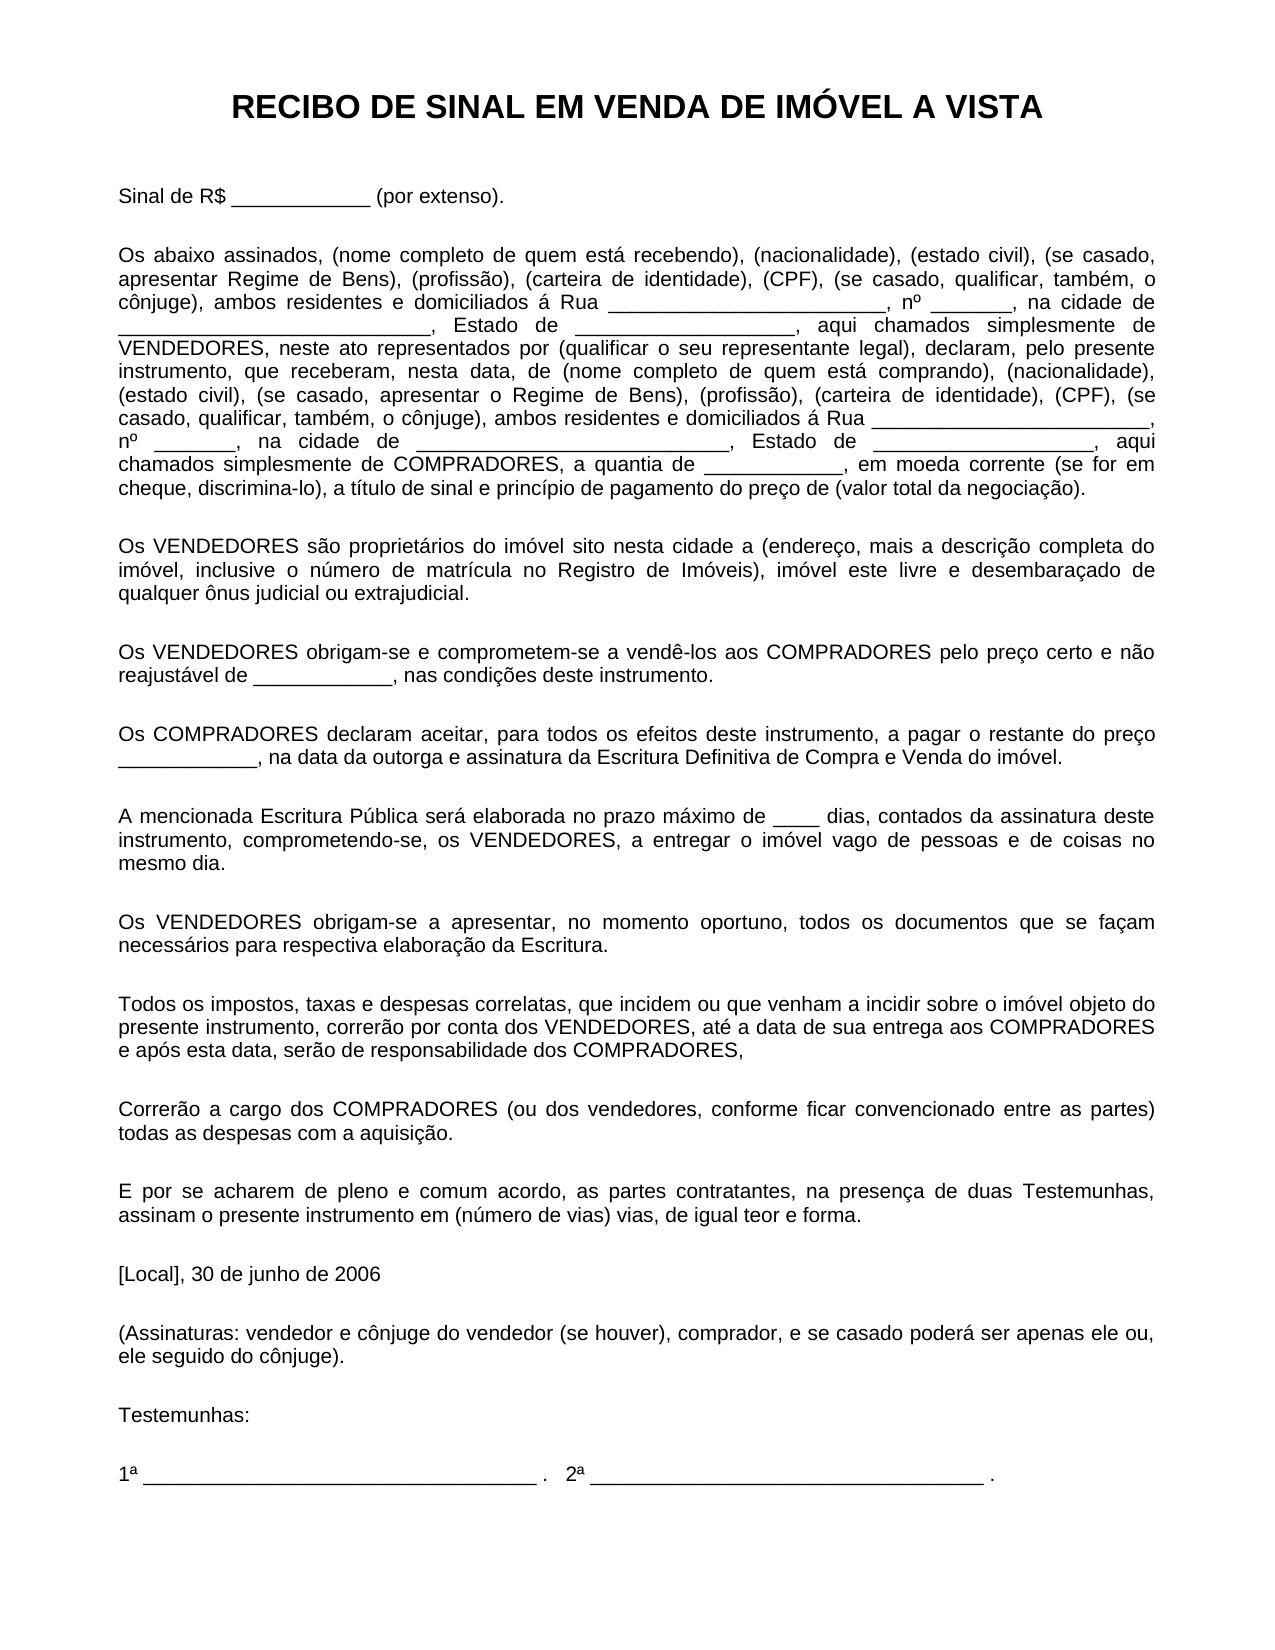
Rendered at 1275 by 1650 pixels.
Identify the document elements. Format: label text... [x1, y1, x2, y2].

text [Local], 30 de Junho de 2006 [118, 1262, 1157, 1286]
text Os VENDEDORES obrigam-se e comprometem-se a vendê-los aos COMPRADORES pelo preço certo e não reajustável de ____________, nas condições deste instrumento. [118, 641, 1157, 687]
text A mencionada Escritura Pública será elaborada no prazo máximo de ____ dias, contados da assinatura deste instrumento, comprometendo-se, os VENDEDORES, a entregar o imóvel vago de pessoas e de coisas no mesmo dia. [118, 805, 1157, 874]
text Correrão a cargo dos COMPRADORES (ou dos vendedores, conforme ficar convencionado entre as partes) todas as despesas com a aquisição. [118, 1098, 1157, 1144]
text Os COMPRADORES declaram aceitar, para todos os efeitos deste instrumento, a pagar o restante do preço ____________, na data da outorga e assinatura da Escritura Definitiva de Compra e Venda do imóvel. [118, 723, 1157, 769]
text Os VENDEDORES obrigam-se a apresentar, no momento oportuno, todos os documentos que se façam necessários para respectiva elaboração da Escritura. [118, 910, 1157, 957]
text Os VENDEDORES são proprietários do imóvel sito nesta cidade a (endereço, mais a descrição completa do imóvel, inclusive o número de matrícula no Registro de Imóveis), imóvel este livre e desembaraçado de qualquer ônus judicial ou extrajudicial. [118, 535, 1157, 605]
text Os abaixo assinados, (nome completo de quem está recebendo), (nacionalidade), (estado civil), (se casado, apresentar Regime de Bens), (profissão), (carteira de identidade), (CPF), (se casado, qualificar, também, o cônjuge), ambos residentes e domiciliados á Rua ________________________, nº _______, na cidade de ___________________________, Estado de ___________________, aqui chamados simplesmente de VENDEDORES, neste ato representados por (qualificar o seu representante legal), declaram, pelo presente instrumento, que receberam, nesta data, de (nome completo de quem está comprando), (nacionalidade), (estado civil), (se casado, apresentar o Regime de Bens), (profissão), (carteira de identidade), (CPF), (se casado, qualificar, também, o cônjuge), ambos residentes e domiciliados á Rua ________________________, nº _______, na cidade de ___________________________, Estado de ___________________, aqui chamados simplesmente de COMPRADORES, a quantia de ____________, em moeda corrente (se for em cheque, discrimina-lo), a título de sinal e princípio de pagamento do preço de (valor total da negociação). [118, 244, 1157, 499]
text 1ª __________________________________ . 2ª __________________________________ . [118, 1462, 1157, 1486]
text E por se acharem de pleno e comum acordo, as partes contratantes, na presença de duas Testemunhas, assinam o presente instrumento em (número de vias) vias, de igual teor e forma. [118, 1180, 1157, 1227]
text (Assinaturas: vendedor e cônjuge do vendedor (se houver), comprador, e se casado poderá ser apenas ele ou, ele seguido do cônjuge). [118, 1321, 1157, 1368]
title RECIBO DE SINAL EM VENDA DE IMÓVEL A VISTA [118, 89, 1157, 126]
text Testemunhas: [118, 1403, 1157, 1427]
text Sinal de R$ ____________ (por extenso). [118, 185, 1157, 208]
text Todos os impostos, taxas e despesas correlatas, que incidem ou que venham a incidir sobre o imóvel objeto do presente instrumento, correrão por conta dos VENDEDORES, até a data de sua entrega aos COMPRADORES e após esta data, serão de responsabilidade dos COMPRADORES, [118, 992, 1157, 1062]
